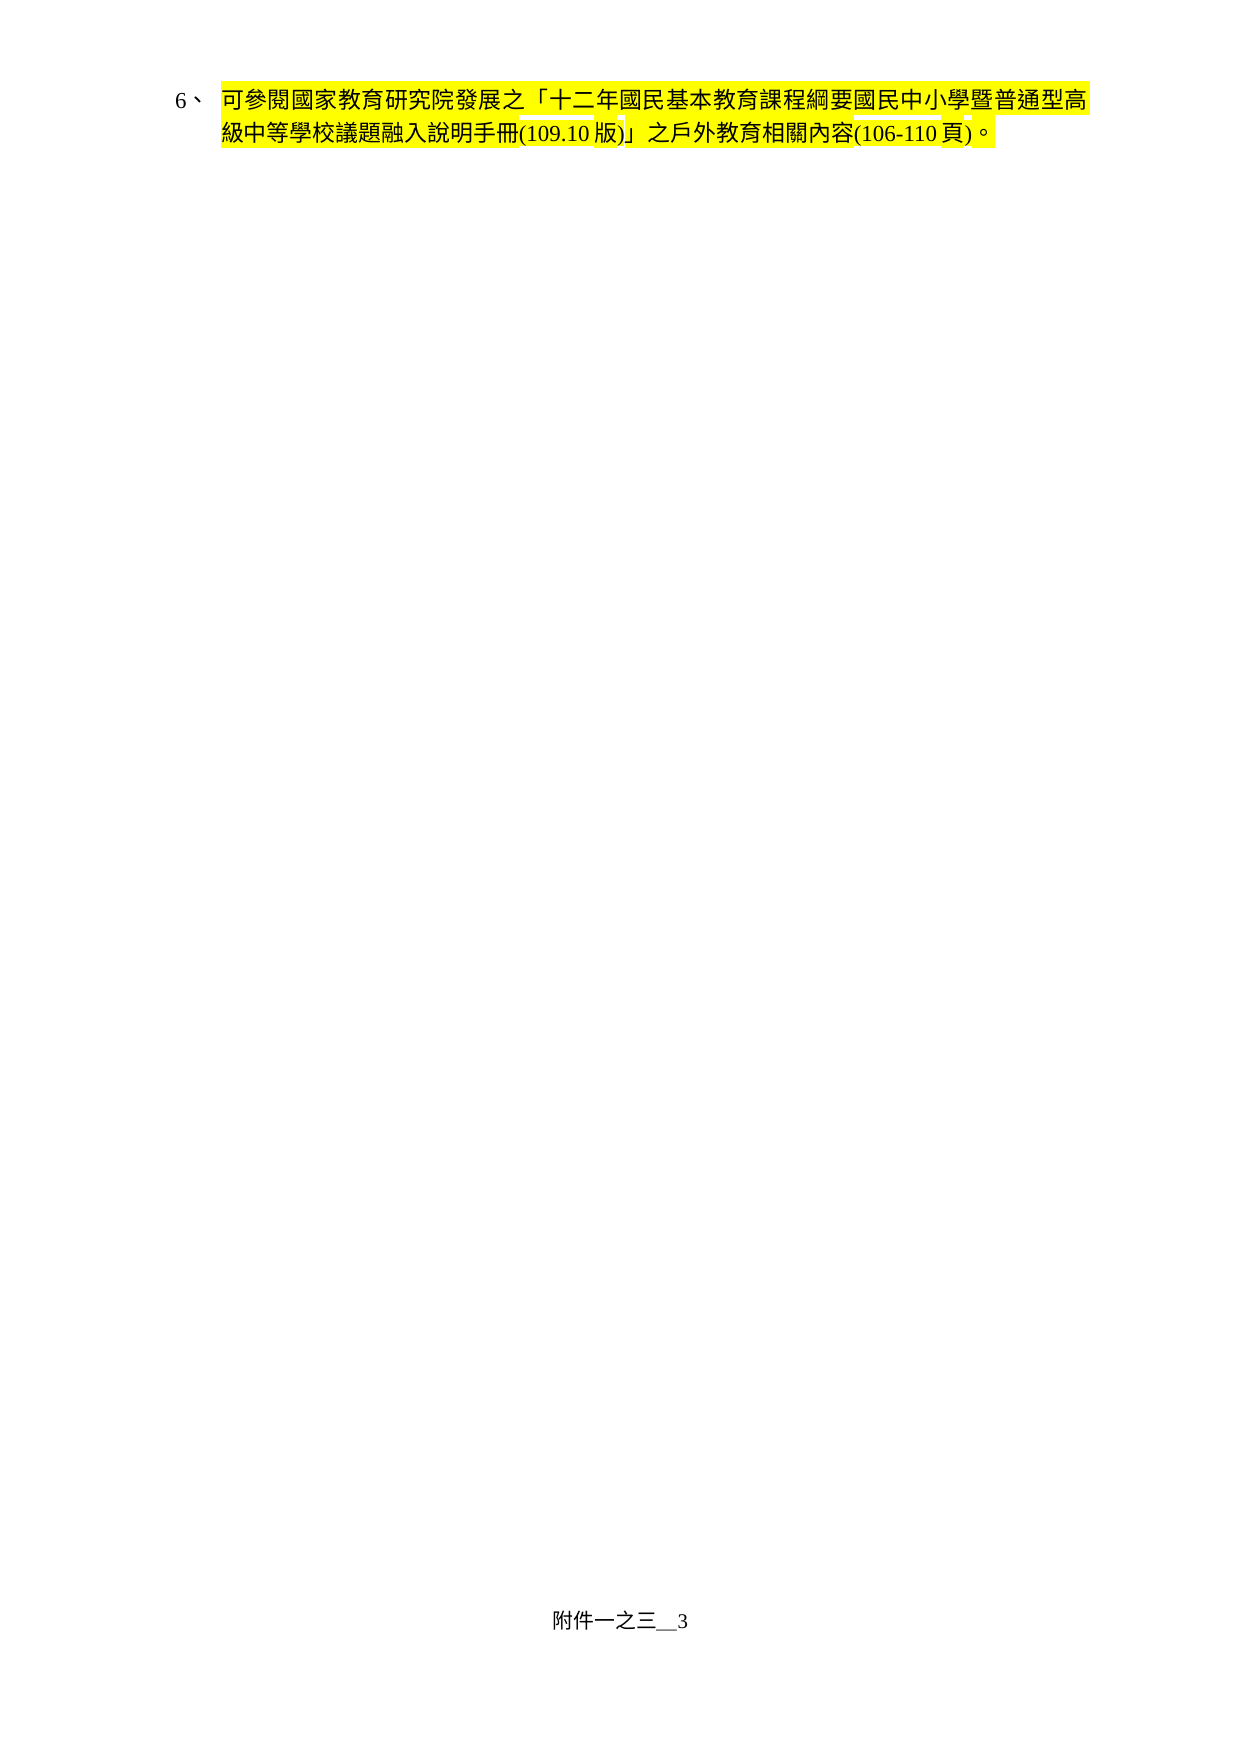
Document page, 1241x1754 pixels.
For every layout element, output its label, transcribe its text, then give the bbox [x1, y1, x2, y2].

list 可參閱國家教育研究院發展之「十二年國民基本教育課程綱要國民中小學暨普通型高級中等學校議題融入說明手冊(109.10版)」之戶外教育相關內容(106-110頁)。 [175, 81, 1090, 148]
